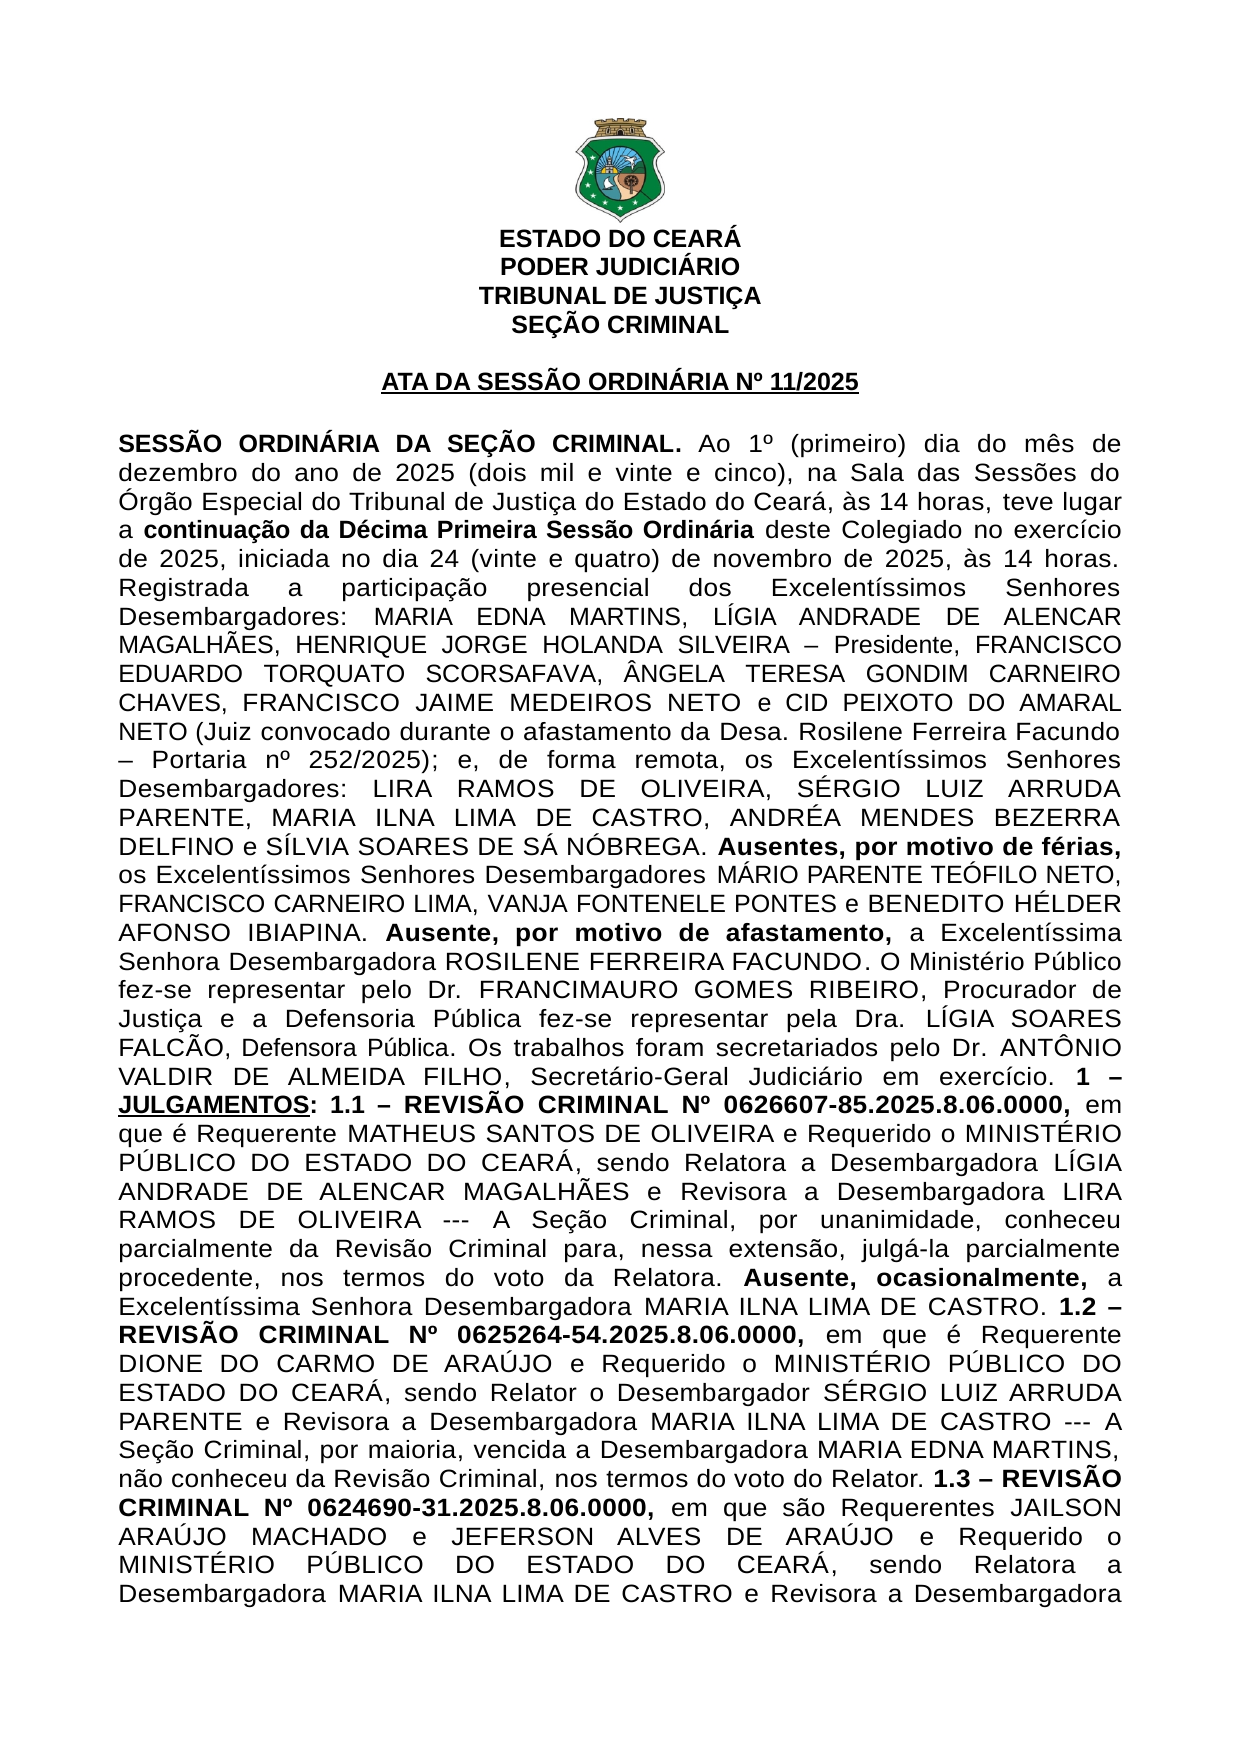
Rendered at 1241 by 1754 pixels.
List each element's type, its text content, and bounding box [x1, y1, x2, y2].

picture [575, 118, 666, 224]
text SEÇÃO CRIMINAL [118, 310, 1122, 339]
list SESSÃO ORDINÁRIA DA SEÇÃO CRIMINAL. Ao 1º (primeiro) dia do mês de dezembro do ano de 2025 (dois mil e vinte e cinco), na Sala das Sessões do Órgão Especial do Tribunal de Justiça do Estado do Ceará, às 14 horas, teve lugar a continuação da Décima Primeira Sessão Ordinária deste Colegiado no exercício de 2025, iniciada no dia 24 (vinte e quatro) de novembro de 2025, às 14 horas. Registrada a participação presencial dos Excelentíssimos Senhores Desembargadores: MARIA EDNA MARTINS, LÍGIA ANDRADE DE ALENCAR MAGALHÃES, HENRIQUE JORGE HOLANDA SILVEIRA – Presidente, FRANCISCO EDUARDO TORQUATO SCORSAFAVA, ÂNGELA TERESA GONDIM CARNEIRO CHAVES, FRANCISCO JAIME MEDEIROS NETO e CID PEIXOTO DO AMARAL NETO (Juiz convocado durante o afastamento da Desa. Rosilene Ferreira Facundo – Portaria nº 252/2025); e, de forma remota, os Excelentíssimos Senhores Desembargadores: LIRA RAMOS DE OLIVEIRA, SÉRGIO LUIZ ARRUDA PARENTE, MARIA ILNA LIMA DE CASTRO, ANDRÉA MENDES BEZERRA DELFINO e SÍLVIA SOARES DE SÁ NÓBREGA. Ausentes, por motivo de férias, os Excelentíssimos Senhores Desembargadores MÁRIO PARENTE TEÓFILO NETO, FRANCISCO CARNEIRO LIMA, VANJA FONTENELE PONTES e BENEDITO HÉLDER AFONSO IBIAPINA. Ausente, por motivo de afastamento, a Excelentíssima Senhora Desembargadora ROSILENE FERREIRA FACUNDO. O Ministério Público fez-se representar pelo Dr. FRANCIMAURO GOMES RIBEIRO, Procurador de Justiça e a Defensoria Pública fez-se representar pela Dra. LÍGIA SOARES FALCÃO, Defensora Pública. Os trabalhos foram secretariados pelo Dr. ANTÔNIO VALDIR DE ALMEIDA FILHO, Secretário-Geral Judiciário em exercício. 1 – JULGAMENTOS: 1.1 – REVISÃO CRIMINAL Nº 0626607-85.2025.8.06.0000, em que é Requerente MATHEUS SANTOS DE OLIVEIRA e Requerido o MINISTÉRIO PÚBLICO DO ESTADO DO CEARÁ, sendo Relatora a Desembargadora LÍGIA ANDRADE DE ALENCAR MAGALHÃES e Revisora a Desembargadora LIRA RAMOS DE OLIVEIRA --- A Seção Criminal, por unanimidade, conheceu parcialmente da Revisão Criminal para, nessa extensão, julgá-la parcialmente procedente, nos termos do voto da Relatora. Ausente, ocasionalmente, a Excelentíssima Senhora Desembargadora MARIA ILNA LIMA DE CASTRO. 1.2 – REVISÃO CRIMINAL Nº 0625264-54.2025.8.06.0000, em que é Requerente DIONE DO CARMO DE ARAÚJO e Requerido o MINISTÉRIO PÚBLICO DO ESTADO DO CEARÁ, sendo Relator o Desembargador SÉRGIO LUIZ ARRUDA PARENTE e Revisora a Desembargadora MARIA ILNA LIMA DE CASTRO --- A Seção Criminal, por maioria, vencida a Desembargadora MARIA EDNA MARTINS, não conheceu da Revisão Criminal, nos termos do voto do Relator. 1.3 – REVISÃO CRIMINAL Nº 0624690-31.2025.8.06.0000, em que são Requerentes JAILSON ARAÚJO MACHADO e JEFERSON ALVES DE ARAÚJO e Requerido o MINISTÉRIO PÚBLICO DO ESTADO DO CEARÁ, sendo Relatora a Desembargadora MARIA ILNA LIMA DE CASTRO e Revisora a Desembargadora [118, 429, 1122, 1608]
text ESTADO DO CEARÁ [118, 224, 1122, 252]
text TRIBUNAL DE JUSTIÇA [118, 281, 1122, 310]
text PODER JUDICIÁRIO [118, 252, 1122, 281]
text ATA DA SESSÃO ORDINÁRIA Nº 11/2025 [118, 367, 1122, 396]
